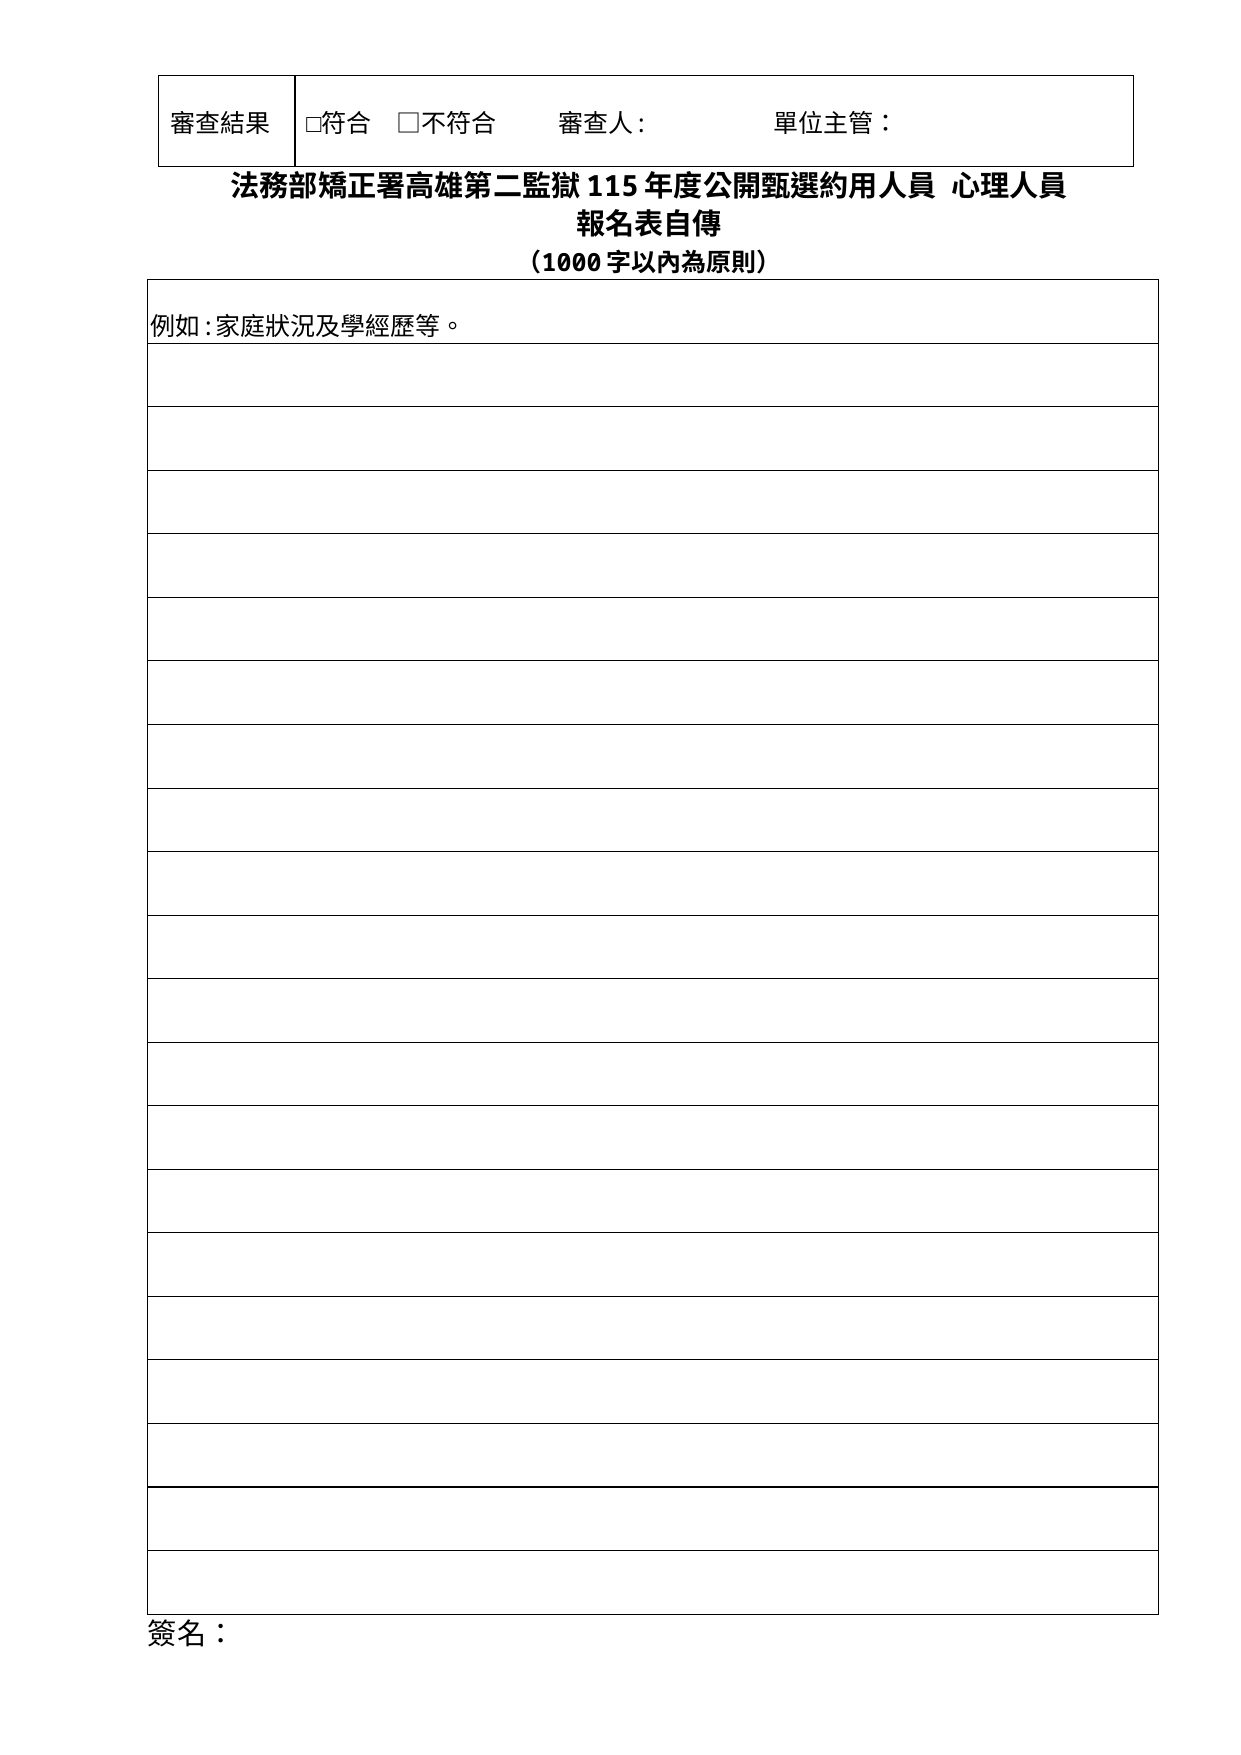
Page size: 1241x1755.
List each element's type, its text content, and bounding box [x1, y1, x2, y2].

text 報名表自傳 [148, 204, 1150, 242]
table_cell [148, 979, 1158, 1042]
table_cell □符合 □不符合 審查人: 單位主管： [296, 76, 1133, 166]
text （1000字以內為原則） [148, 242, 1150, 279]
table_cell [148, 1233, 1158, 1296]
table_cell [148, 789, 1158, 851]
table_cell [148, 534, 1158, 597]
table_cell [148, 1106, 1158, 1169]
table_cell [148, 344, 1158, 406]
table_cell [148, 1424, 1158, 1486]
table_cell [148, 661, 1158, 724]
table_cell [148, 1043, 1158, 1105]
table_cell [148, 1488, 1158, 1550]
table_cell [148, 471, 1158, 533]
table_cell [148, 1297, 1158, 1359]
table_cell [148, 1170, 1158, 1232]
table_cell [148, 916, 1158, 978]
text 法務部矯正署高雄第二監獄115年度公開甄選約用人員 心理人員 [148, 167, 1150, 204]
table_cell [148, 725, 1158, 787]
table_header 例如:家庭狀況及學經歷等。 [148, 280, 1158, 343]
table_cell [148, 1360, 1158, 1423]
table_cell [148, 1551, 1158, 1613]
text 簽名： [148, 1615, 1092, 1652]
table_cell [148, 598, 1158, 660]
table_cell 審查結果 [159, 76, 294, 166]
table_cell [148, 407, 1158, 470]
table_cell [148, 852, 1158, 914]
